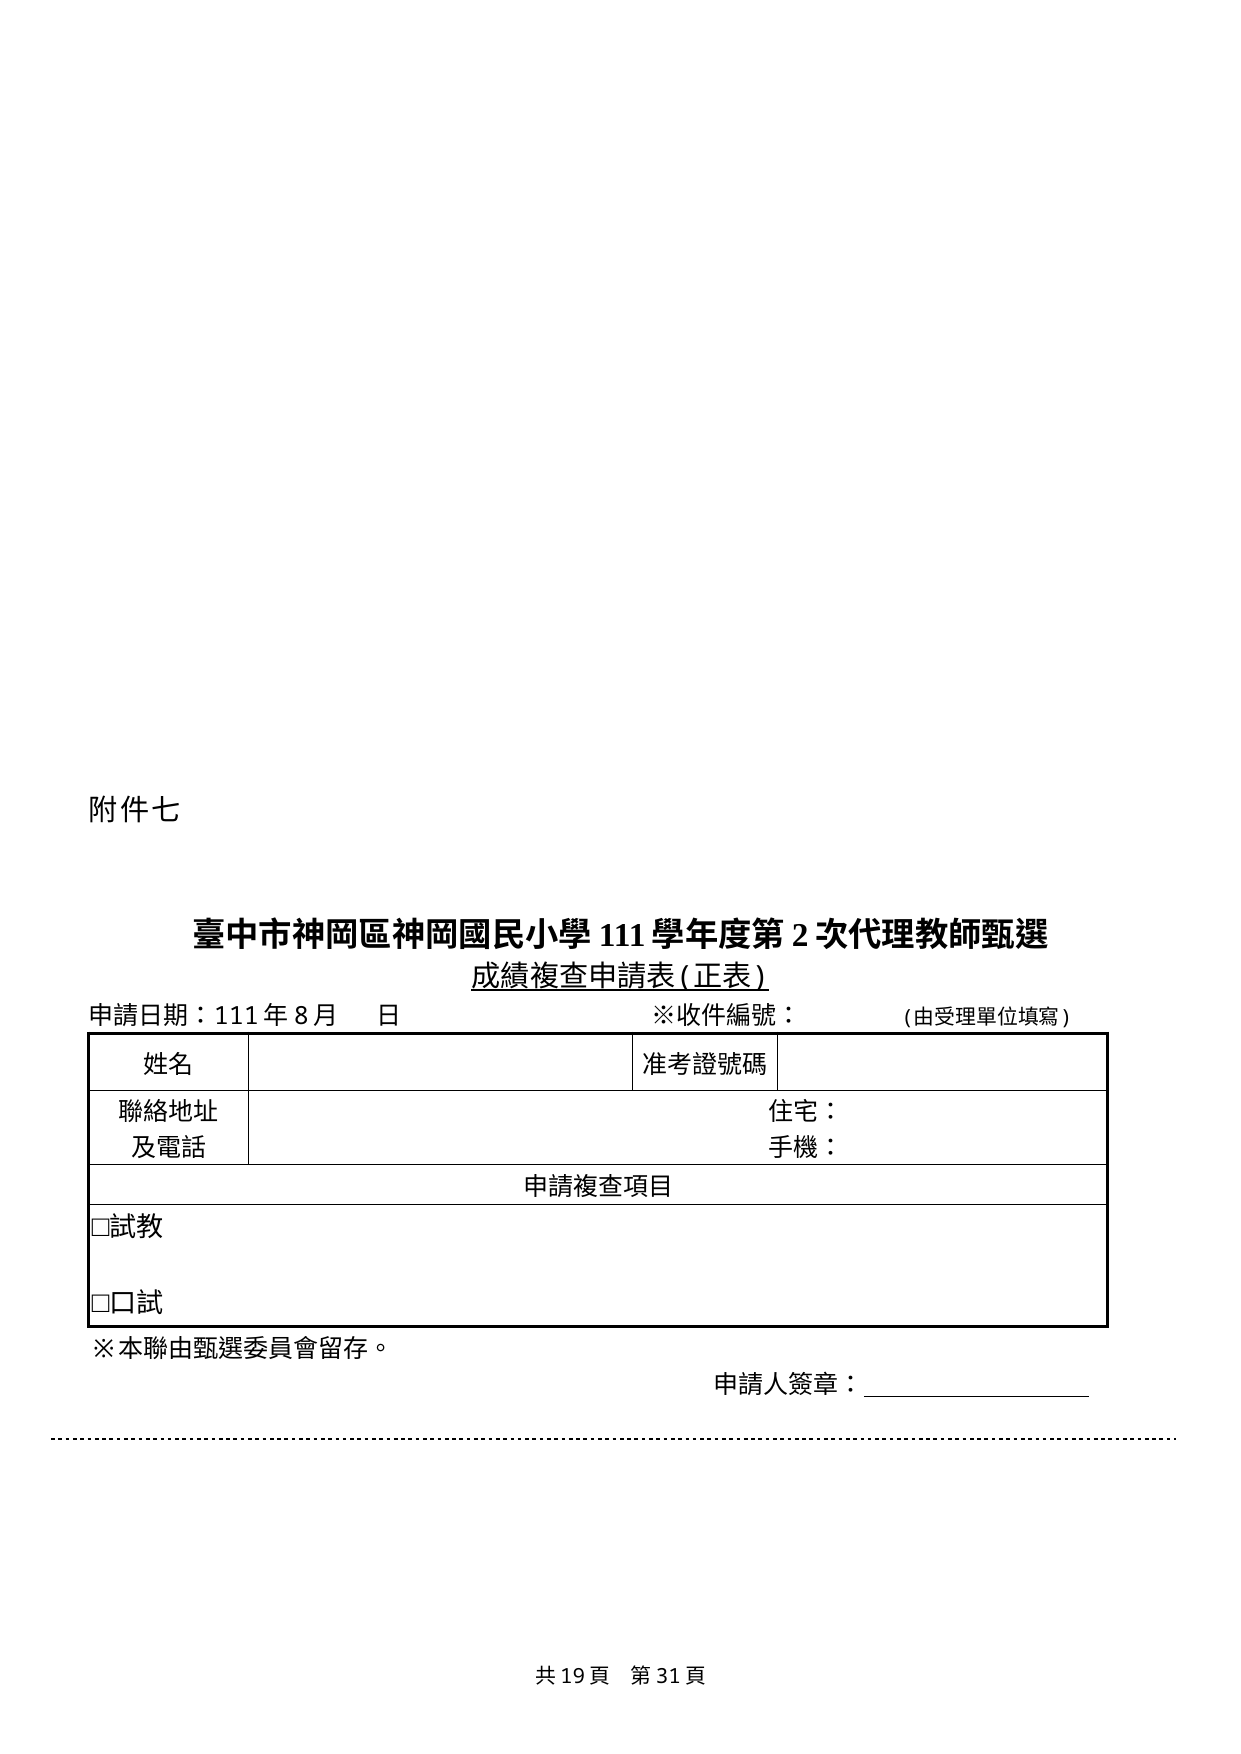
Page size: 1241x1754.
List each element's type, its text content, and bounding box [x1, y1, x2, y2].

table_header 姓名 [90, 1035, 248, 1090]
table_header 准考證號碼 [633, 1035, 777, 1090]
table_cell 住宅： 手機： [765, 1091, 1106, 1164]
table_cell [249, 1091, 765, 1164]
text 附件七 [89, 766, 1152, 828]
text ※本聯由甄選委員會留存。 [89, 1328, 1152, 1364]
table_cell □試教 □口試 [90, 1205, 1106, 1325]
table_header [778, 1035, 1106, 1090]
text 成績複查申請表(正表) [89, 953, 1152, 995]
table_cell 聯絡地址 及電話 [90, 1091, 248, 1164]
table_cell 申請複查項目 [90, 1165, 1106, 1203]
text 申請日期：111年8月 日 ※收件編號： (由受理單位填寫) [89, 995, 1152, 1032]
text 臺中市神岡區神岡國民小學111學年度第2次代理教師甄選 [89, 891, 1152, 953]
table_header [249, 1035, 632, 1090]
text 申請人簽章： [714, 1364, 1152, 1401]
